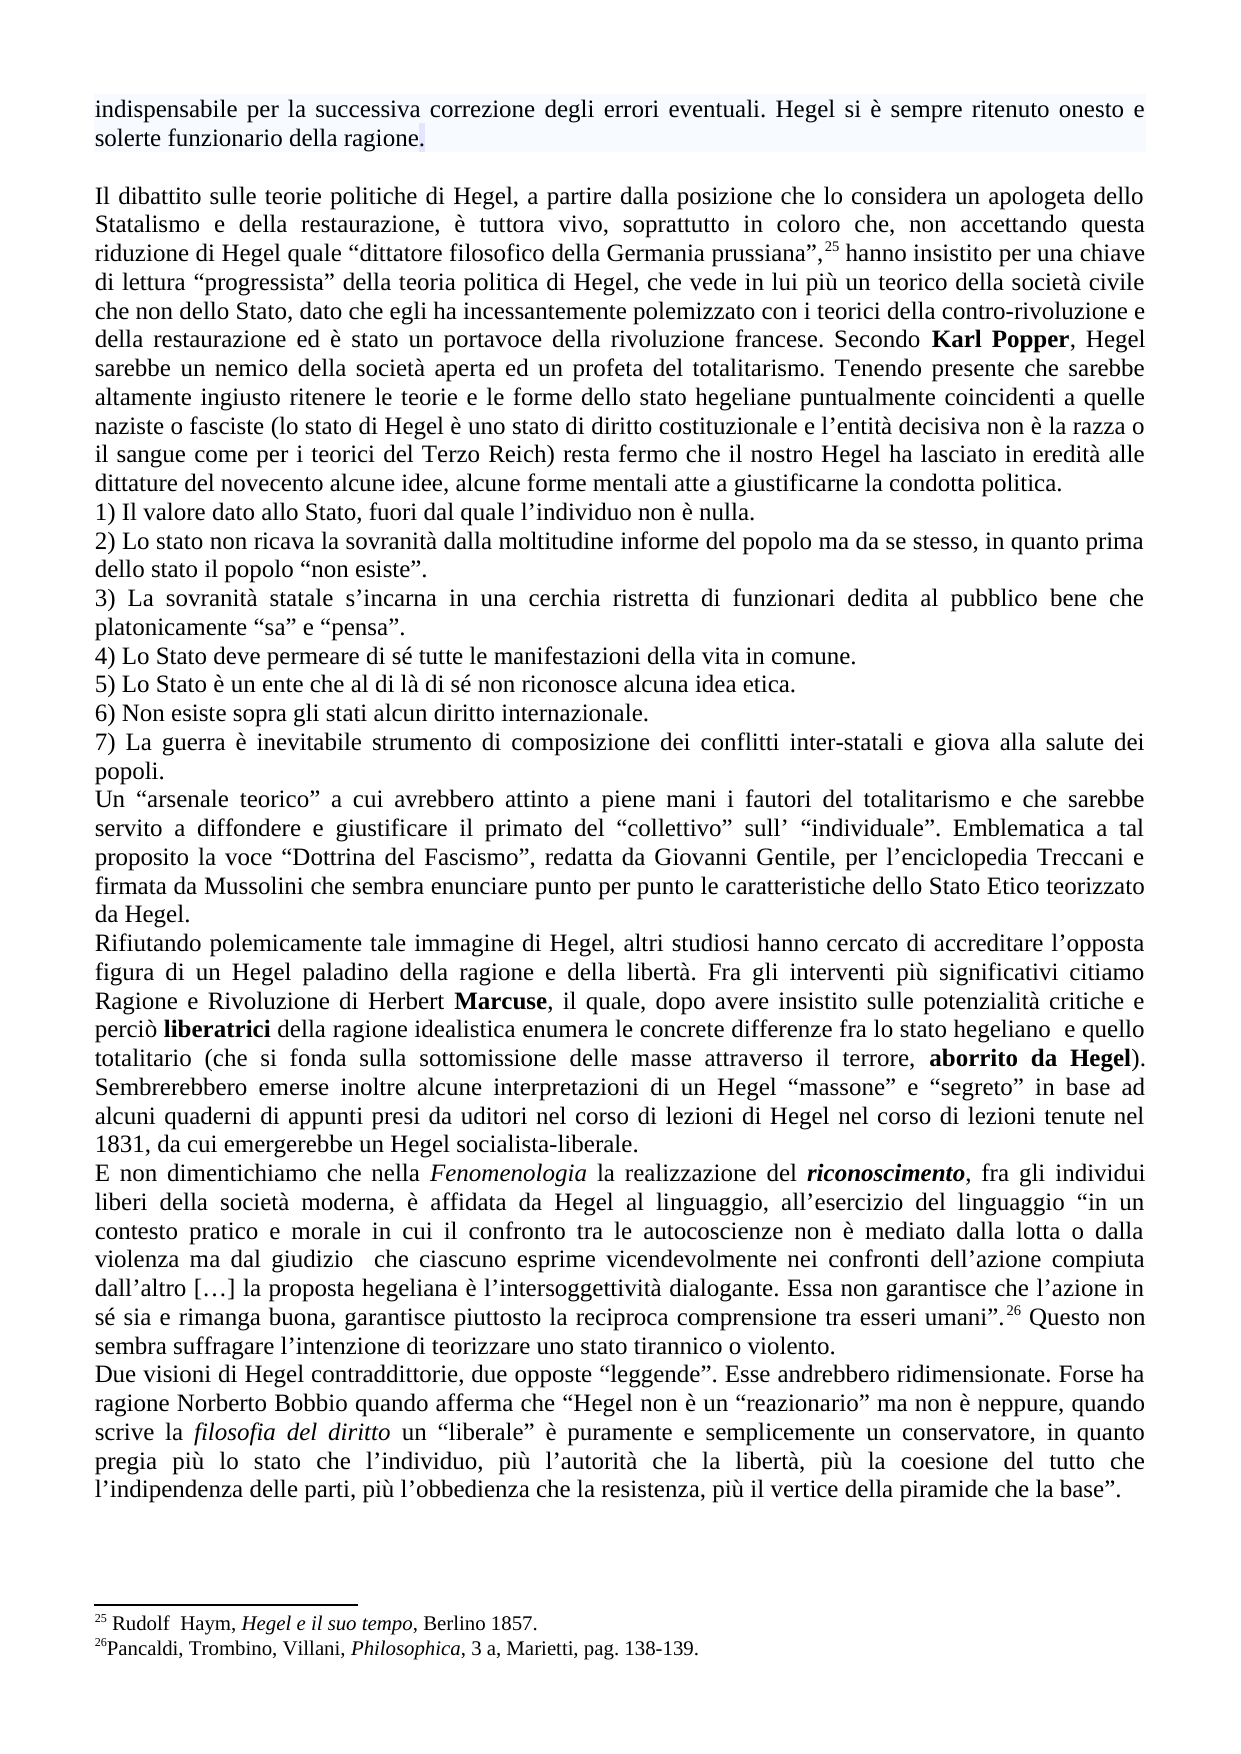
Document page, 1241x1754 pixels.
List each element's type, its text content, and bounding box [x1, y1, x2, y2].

text E non dimentichiamo che nella Fenomenologia la realizzazione del riconoscimento, fra gli individui liberi della società moderna, è affidata da Hegel al linguaggio, all’esercizio del linguaggio “in un contesto pratico e morale in cui il confronto tra le autocoscienze non è mediato dalla lotta o dalla violenza ma dal giudizio che ciascuno esprime vicendevolmente nei confronti dell’azione compiuta dall’altro […] la proposta hegeliana è l’intersoggettività dialogante. Essa non garantisce che l’azione in sé sia e rimanga buona, garantisce piuttosto la reciproca comprensione tra esseri umani”. Questo non sembra suffragare l’intenzione di teorizzare uno stato tirannico o violento. [94, 1158, 1146, 1359]
text Pancaldi, Trombino, Villani, Philosophica, 3 a, Marietti, pag. 138-139. [94, 1635, 1146, 1659]
text Due visioni di Hegel contraddittorie, due opposte “leggende”. Esse andrebbero ridimensionate. Forse ha ragione Norberto Bobbio quando afferma che “Hegel non è un “reazionario” ma non è neppure, quando scrive la filosofia del diritto un “liberale” è puramente e semplicemente un conservatore, in quanto pregia più lo stato che l’individuo, più l’autorità che la libertà, più la coesione del tutto che l’indipendenza delle parti, più l’obbedienza che la resistenza, più il vertice della piramide che la base”. [94, 1359, 1146, 1503]
text 7) La guerra è inevitabile strumento di composizione dei conflitti inter-statali e giova alla salute dei popoli. [94, 727, 1146, 784]
text Un “arsenale teorico” a cui avrebbero attinto a piene mani i fautori del totalitarismo e che sarebbe servito a diffondere e giustificare il primato del “collettivo” sull’ “individuale”. Emblematica a tal proposito la voce “Dottrina del Fascismo”, redatta da Giovanni Gentile, per l’enciclopedia Treccani e firmata da Mussolini che sembra enunciare punto per punto le caratteristiche dello Stato Etico teorizzato da Hegel. [94, 784, 1146, 928]
text 2) Lo stato non ricava la sovranità dalla moltitudine informe del popolo ma da se stesso, in quanto prima dello stato il popolo “non esiste”. [94, 526, 1146, 583]
text Il dibattito sulle teorie politiche di Hegel, a partire dalla posizione che lo considera un apologeta dello Statalismo e della restaurazione, è tuttora vivo, soprattutto in coloro che, non accettando questa riduzione di Hegel quale “dittatore filosofico della Germania prussiana”, hanno insistito per una chiave di lettura “progressista” della teoria politica di Hegel, che vede in lui più un teorico della società civile che non dello Stato, dato che egli ha incessantemente polemizzato con i teorici della contro-rivoluzione e della restaurazione ed è stato un portavoce della rivoluzione francese. Secondo Karl Popper, Hegel sarebbe un nemico della società aperta ed un profeta del totalitarismo. Tenendo presente che sarebbe altamente ingiusto ritenere le teorie e le forme dello stato hegeliane puntualmente coincidenti a quelle naziste o fasciste (lo stato di Hegel è uno stato di diritto costituzionale e l’entità decisiva non è la razza o il sangue come per i teorici del Terzo Reich) resta fermo che il nostro Hegel ha lasciato in eredità alle dittature del novecento alcune idee, alcune forme mentali atte a giustificarne la condotta politica. [94, 181, 1146, 497]
text 4) Lo Stato deve permeare di sé tutte le manifestazioni della vita in comune. [94, 641, 1146, 669]
text Rudolf Haym, Hegel e il suo tempo, Berlino 1857. [94, 1611, 1146, 1635]
text Rifiutando polemicamente tale immagine di Hegel, altri studiosi hanno cercato di accreditare l’opposta figura di un Hegel paladino della ragione e della libertà. Fra gli interventi più significativi citiamo Ragione e Rivoluzione di Herbert Marcuse, il quale, dopo avere insistito sulle potenzialità critiche e perciò liberatrici della ragione idealistica enumera le concrete differenze fra lo stato hegeliano e quello totalitario (che si fonda sulla sottomissione delle masse attraverso il terrore, aborrito da Hegel). Sembrerebbero emerse inoltre alcune interpretazioni di un Hegel “massone” e “segreto” in base ad alcuni quaderni di appunti presi da uditori nel corso di lezioni di Hegel nel corso di lezioni tenute nel 1831, da cui emergerebbe un Hegel socialista-liberale. [94, 928, 1146, 1158]
text 5) Lo Stato è un ente che al di là di sé non riconosce alcuna idea etica. [94, 669, 1146, 698]
text 1) Il valore dato allo Stato, fuori dal quale l’individuo non è nulla. [94, 497, 1146, 526]
text 6) Non esiste sopra gli stati alcun diritto internazionale. [94, 698, 1146, 727]
text 3) La sovranità statale s’incarna in una cerchia ristretta di funzionari dedita al pubblico bene che platonicamente “sa” e “pensa”. [94, 583, 1146, 641]
text indispensabile per la successiva correzione degli errori eventuali. Hegel si è sempre ritenuto onesto e solerte funzionario della ragione. [94, 94, 1146, 152]
